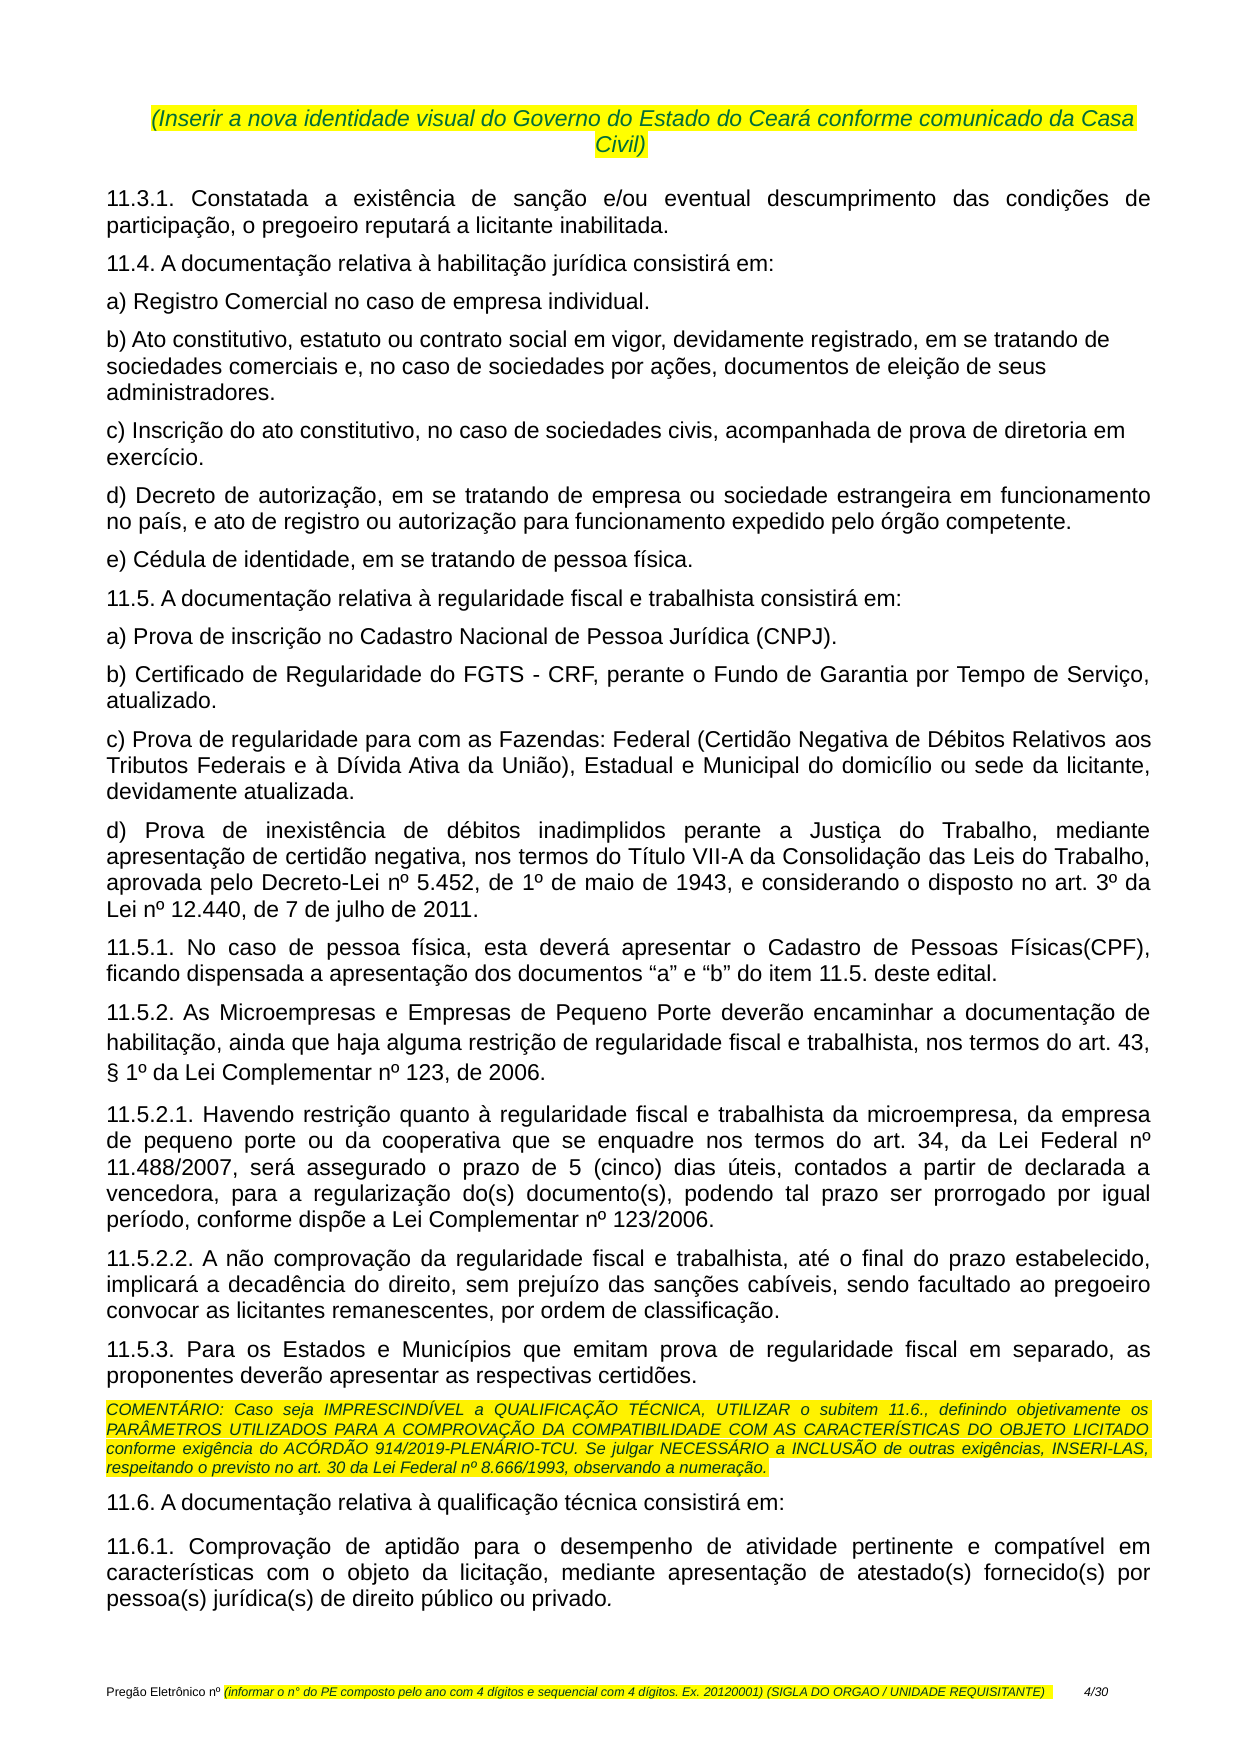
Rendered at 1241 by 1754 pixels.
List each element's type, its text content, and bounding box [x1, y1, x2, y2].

text 11.5. A documentação relativa à regularidade fiscal e trabalhista consistirá em: [106, 584, 1152, 611]
text 11.5.2.2. A não comprovação da regularidade fiscal e trabalhista, até o final do prazo estabelecido, implicará a decadência do direito, sem prejuízo das sanções cabíveis, sendo facultado ao pregoeiro convocar as licitantes remanescentes, por ordem de classificação. [106, 1244, 1152, 1324]
list 11.5.2. As Microempresas e Empresas de Pequeno Porte deverão encaminhar a documentação de habilitação, ainda que haja alguma restrição de regularidade fiscal e trabalhista, nos termos do art. 43, § 1º da Lei Complementar nº 123, de 2006. [106, 998, 1152, 1085]
text COMENTÁRIO: Caso seja IMPRESCINDÍVEL a QUALIFICAÇÃO TÉCNICA, UTILIZAR o subitem 11.6., definindo objetivamente os PARÂMETROS UTILIZADOS PARA A COMPROVAÇÃO DA COMPATIBILIDADE COM AS CARACTERÍSTICAS DO OBJETO LICITADO conforme exigência do ACÓRDÃO 914/2019-PLENÁRIO-TCU. Se julgar NECESSÁRIO a INCLUSÃO de outras exigências, INSERI-LAS, respeitando o previsto no art. 30 da Lei Federal nº 8.666/1993, observando a numeração. [106, 1400, 1152, 1477]
text c) Prova de regularidade para com as Fazendas: Federal (Certidão Negativa de Débitos Relativos aos Tributos Federais e à Dívida Ativa da União), Estadual e Municipal do domicílio ou sede da licitante, devidamente atualizada. [106, 726, 1152, 805]
text d) Prova de inexistência de débitos inadimplidos perante a Justiça do Trabalho, mediante apresentação de certidão negativa, nos termos do Título VII-A da Consolidação das Leis do Trabalho, aprovada pelo Decreto-Lei nº 5.452, de 1º de maio de 1943, e considerando o disposto no art. 3º da Lei nº 12.440, de 7 de julho de 2011. [106, 817, 1152, 922]
text a) Prova de inscrição no Cadastro Nacional de Pessoa Jurídica (CNPJ). [106, 623, 1152, 649]
text b) Ato constitutivo, estatuto ou contrato social em vigor, devidamente registrado, em se tratando de sociedades comerciais e, no caso de sociedades por ações, documentos de eleição de seus administradores. [106, 326, 1152, 405]
text c) Inscrição do ato constitutivo, no caso de sociedades civis, acompanhada de prova de diretoria em exercício. [106, 417, 1152, 470]
text 11.5.1. No caso de pessoa física, esta deverá apresentar o Cadastro de Pessoas Físicas(CPF), ficando dispensada a apresentação dos documentos “a” e “b” do item 11.5. deste edital. [106, 934, 1152, 987]
text 11.3.1. Constatada a existência de sanção e/ou eventual descumprimento das condições de participação, o pregoeiro reputará a licitante inabilitada. [106, 185, 1152, 238]
text a) Registro Comercial no caso de empresa individual. [106, 288, 1152, 314]
text b) Certificado de Regularidade do FGTS - CRF, perante o Fundo de Garantia por Tempo de Serviço, atualizado. [106, 661, 1152, 714]
text 11.5.3. Para os Estados e Municípios que emitam prova de regularidade fiscal em separado, as proponentes deverão apresentar as respectivas certidões. [106, 1336, 1152, 1388]
text 11.4. A documentação relativa à habilitação jurídica consistirá em: [106, 250, 1152, 276]
text 11.6.1. Comprovação de aptidão para o desempenho de atividade pertinente e compatível em características com o objeto da licitação, mediante apresentação de atestado(s) fornecido(s) por pessoa(s) jurídica(s) de direito público ou privado. [106, 1533, 1152, 1612]
text e) Cédula de identidade, em se tratando de pessoa física. [106, 546, 1152, 573]
text 11.5.2.1. Havendo restrição quanto à regularidade fiscal e trabalhista da microempresa, da empresa de pequeno porte ou da cooperativa que se enquadre nos termos do art. 34, da Lei Federal nº 11.488/2007, será assegurado o prazo de 5 (cinco) dias úteis, contados a partir de declarada a vencedora, para a regularização do(s) documento(s), podendo tal prazo ser prorrogado por igual período, conforme dispõe a Lei Complementar nº 123/2006. [106, 1101, 1152, 1233]
text 11.6. A documentação relativa à qualificação técnica consistirá em: [106, 1489, 1152, 1515]
text d) Decreto de autorização, em se tratando de empresa ou sociedade estrangeira em funcionamento no país, e ato de registro ou autorização para funcionamento expedido pelo órgão competente. [106, 482, 1152, 534]
